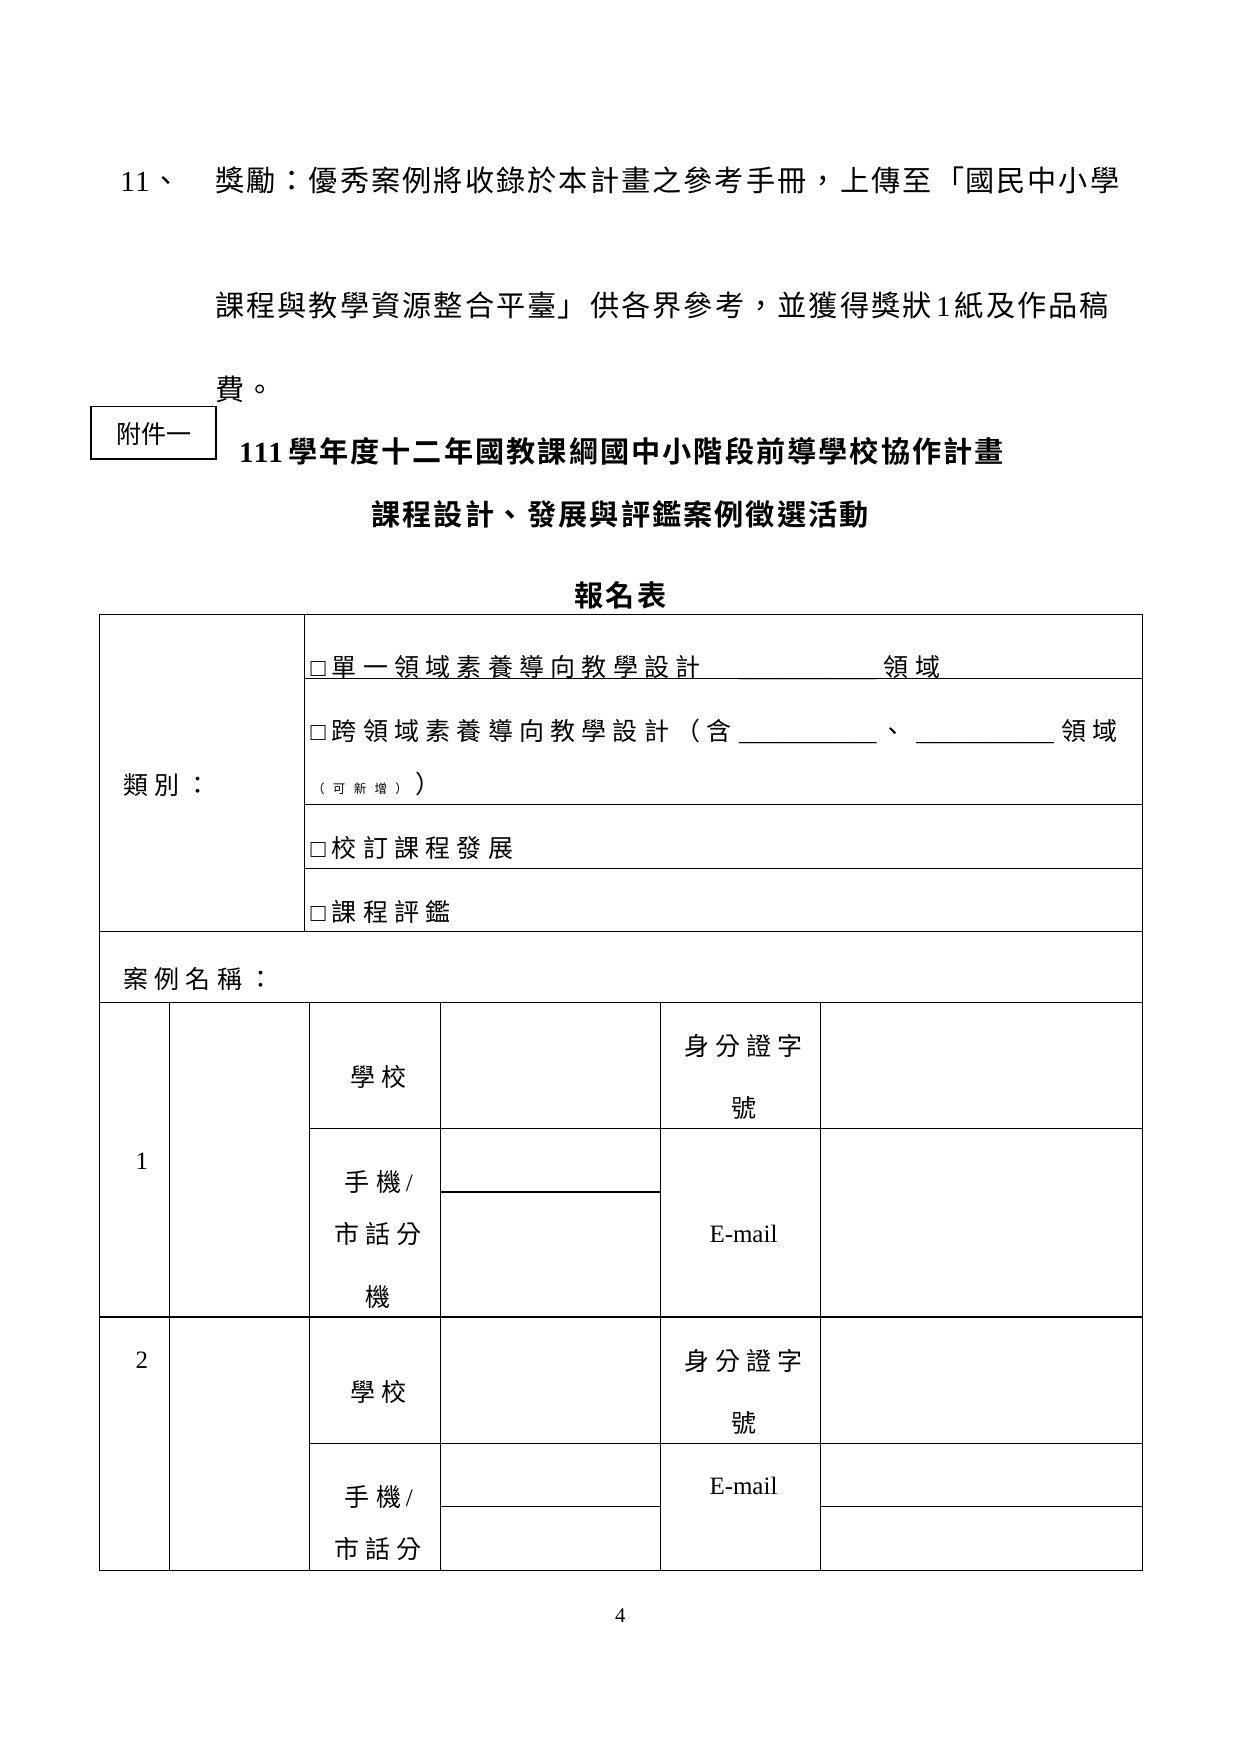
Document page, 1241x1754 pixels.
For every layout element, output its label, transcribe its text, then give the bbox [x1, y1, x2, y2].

table_cell □校訂課程發展 [305, 805, 1142, 867]
table_cell [821, 1444, 1142, 1506]
text 報名表 [120, 552, 1120, 614]
table_cell 手機/ 市話分機 [310, 1444, 440, 1569]
table_cell [441, 1507, 660, 1569]
table_cell [441, 1193, 660, 1316]
table_cell □課程評鑑 [305, 869, 1142, 931]
table_cell 2 [100, 1318, 169, 1569]
table_header 類別： [100, 615, 304, 931]
table_cell E-mail [661, 1444, 820, 1569]
text 課程設計、發展與評鑑案例徵選活動 [120, 471, 1120, 533]
table_cell [441, 1003, 660, 1128]
table_cell [821, 1507, 1142, 1569]
list 獎勵：優秀案例將收錄於本計畫之參考手冊，上傳至「國民中小學課程與教學資源整合平臺」供各界參考，並獲得獎狀1紙及作品稿費。 [120, 96, 1120, 408]
text 111學年度十二年國教課綱國中小階段前導學校協作計畫 [92, 407, 215, 458]
text 111學年度十二年國教課綱國中小階段前導學校協作計畫 [120, 408, 1120, 471]
table_cell [170, 1003, 309, 1316]
table_cell 身分證字號 [661, 1003, 820, 1128]
table_cell 學校 [310, 1318, 440, 1442]
table_cell [821, 1318, 1142, 1442]
table_cell 身分證字號 [661, 1318, 820, 1442]
table_header □單一領域素養導向教學設計 ___________領域 [305, 615, 1142, 678]
table_cell [170, 1318, 309, 1569]
table_cell 手機/ 市話分機 [310, 1129, 440, 1316]
table_cell [821, 1003, 1142, 1128]
table_cell E-mail [661, 1129, 820, 1316]
table_cell [441, 1129, 660, 1191]
table_cell [821, 1129, 1142, 1316]
table_cell 學校 [310, 1003, 440, 1128]
table_cell □跨領域素養導向教學設計（含___________、___________領域（可新增）） [305, 679, 1142, 804]
table_cell [441, 1444, 660, 1506]
table_cell 1 [100, 1003, 169, 1316]
table_cell 案例名稱： [100, 932, 1142, 1002]
table_cell [441, 1318, 660, 1442]
text 附件一 [107, 415, 200, 451]
